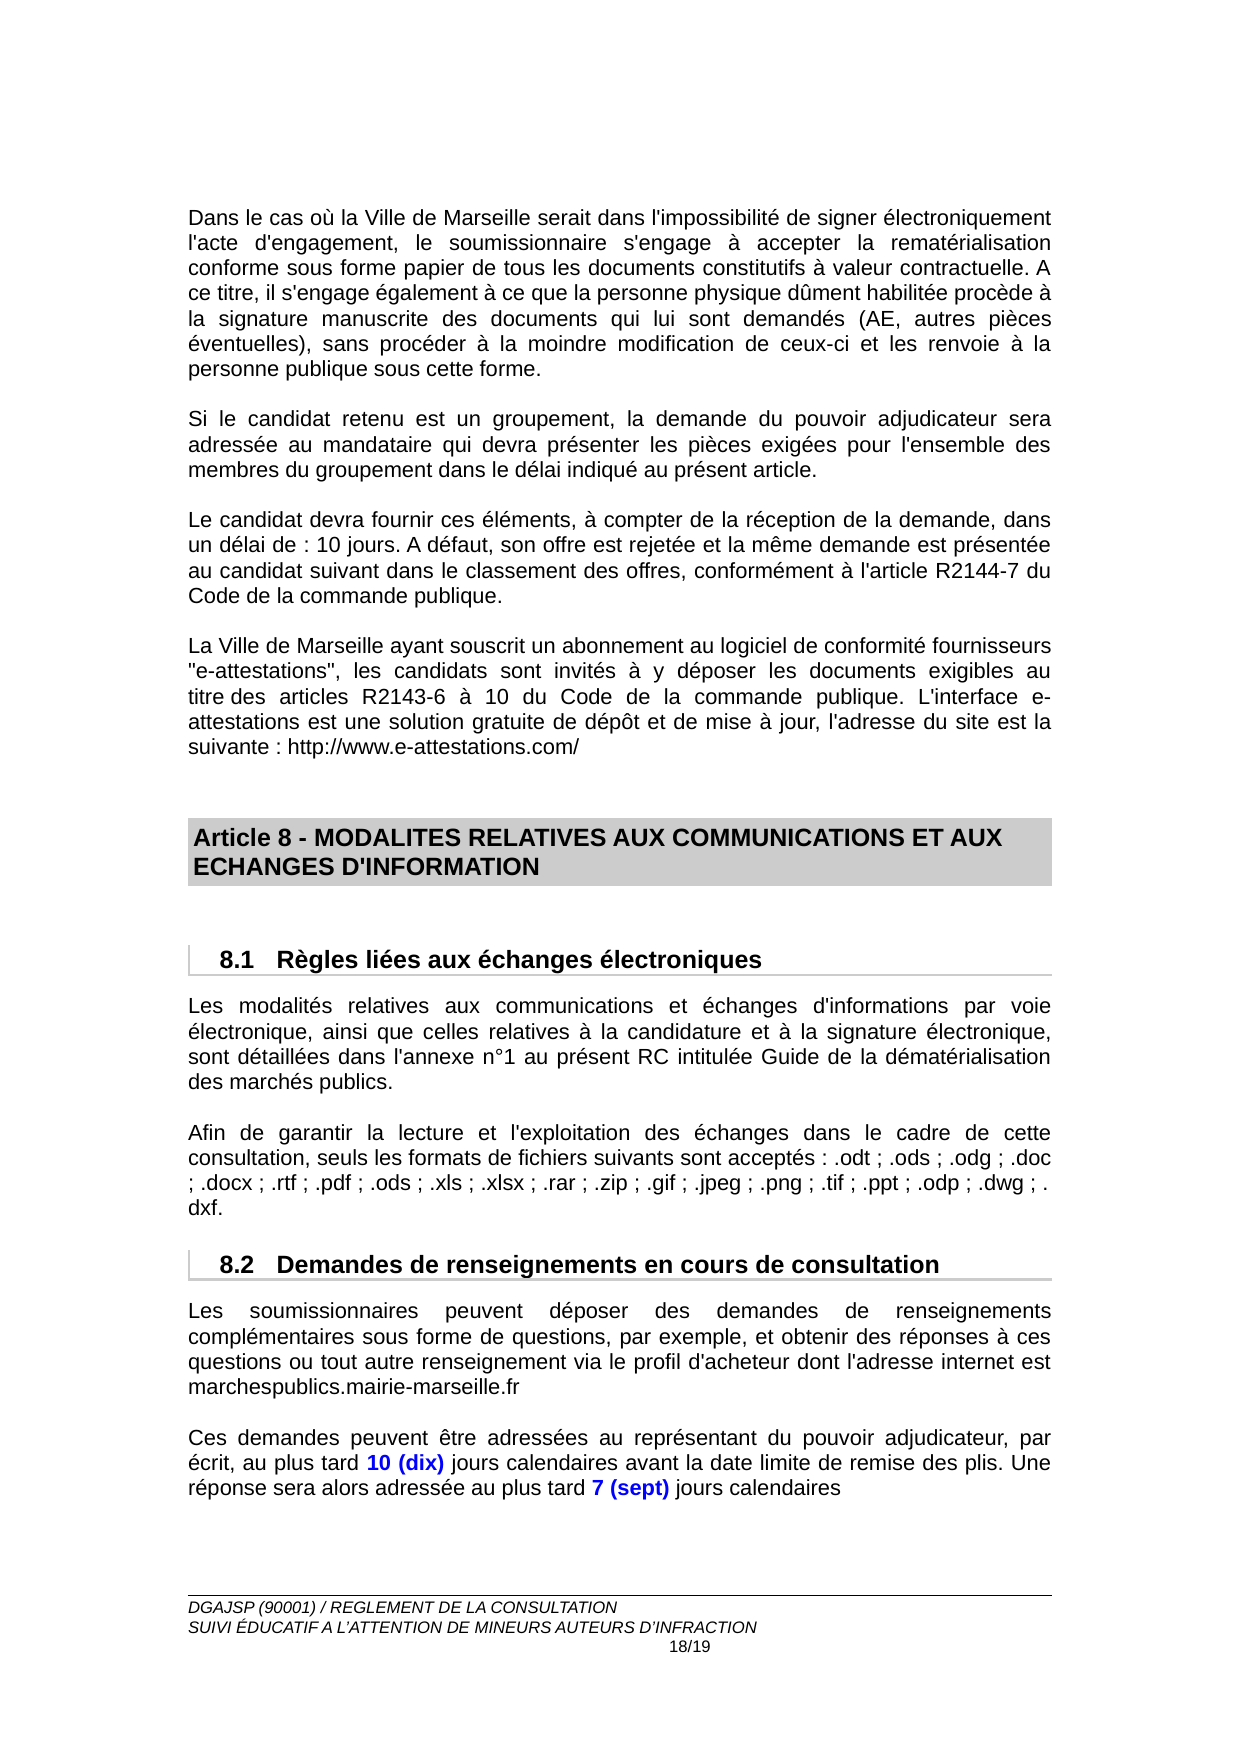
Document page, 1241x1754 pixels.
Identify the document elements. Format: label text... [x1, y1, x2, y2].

text Si le candidat retenu est un groupement, la demande du pouvoir adjudicateur sera adressée au mandataire qui devra présenter les pièces exigées pour l'ensemble des membres du groupement dans le délai indiqué au présent article. [188, 406, 1052, 482]
subtitle Demandes de renseignements en cours de consultation [190, 1250, 1052, 1278]
text Les modalités relatives aux communications et échanges d'informations par voie électronique, ainsi que celles relatives à la candidature et à la signature électronique, sont détaillées dans l'annexe n°1 au présent RC intitulée Guide de la dématérialisation des marchés publics. [188, 993, 1052, 1094]
subtitle Règles liées aux échanges électroniques [190, 945, 1052, 974]
text Ces demandes peuvent être adressées au représentant du pouvoir adjudicateur, par écrit, au plus tard 10 (dix) jours calendaires avant la date limite de remise des plis. Une réponse sera alors adressée au plus tard 7 (sept) jours calendaires [188, 1424, 1052, 1500]
text Afin de garantir la lecture et l'exploitation des échanges dans le cadre de cette consultation, seuls les formats de fichiers suivants sont acceptés : .odt ; .ods ; .odg ; .doc ; .docx ; .rtf ; .pdf ; .ods ; .xls ; .xlsx ; .rar ; .zip ; .gif ; .jpeg ; .png ; .tif ; .ppt ; .odp ; .dwg ; .dxf. [188, 1119, 1052, 1220]
text Le candidat devra fournir ces éléments, à compter de la réception de la demande, dans un délai de : 10 jours. A défaut, son offre est rejetée et la même demande est présentée au candidat suivant dans le classement des offres, conformément à l'article R2144-7 du Code de la commande publique. [188, 507, 1052, 608]
text La Ville de Marseille ayant souscrit un abonnement au logiciel de conformité fournisseurs "e-attestations", les candidats sont invités à y déposer les documents exigibles au titre des articles R2143-6 à 10 du Code de la commande publique. L'interface e-attestations est une solution gratuite de dépôt et de mise à jour, l'adresse du site est la suivante : http://www.e-attestations.com/ [188, 633, 1052, 759]
text Les soumissionnaires peuvent déposer des demandes de renseignements complémentaires sous forme de questions, par exemple, et obtenir des réponses à ces questions ou tout autre renseignement via le profil d'acheteur dont l'adresse internet est marchespublics.mairie-marseille.fr [188, 1298, 1052, 1399]
subtitle MODALITES RELATIVES AUX COMMUNICATIONS ET AUX ECHANGES D'INFORMATION [190, 821, 1050, 884]
text Dans le cas où la Ville de Marseille serait dans l'impossibilité de signer électroniquement l'acte d'engagement, le soumissionnaire s'engage à accepter la rematérialisation conforme sous forme papier de tous les documents constitutifs à valeur contractuelle. A ce titre, il s'engage également à ce que la personne physique dûment habilitée procède à la signature manuscrite des documents qui lui sont demandés (AE, autres pièces éventuelles), sans procéder à la moindre modification de ceux-ci et les renvoie à la personne publique sous cette forme. [188, 204, 1052, 381]
